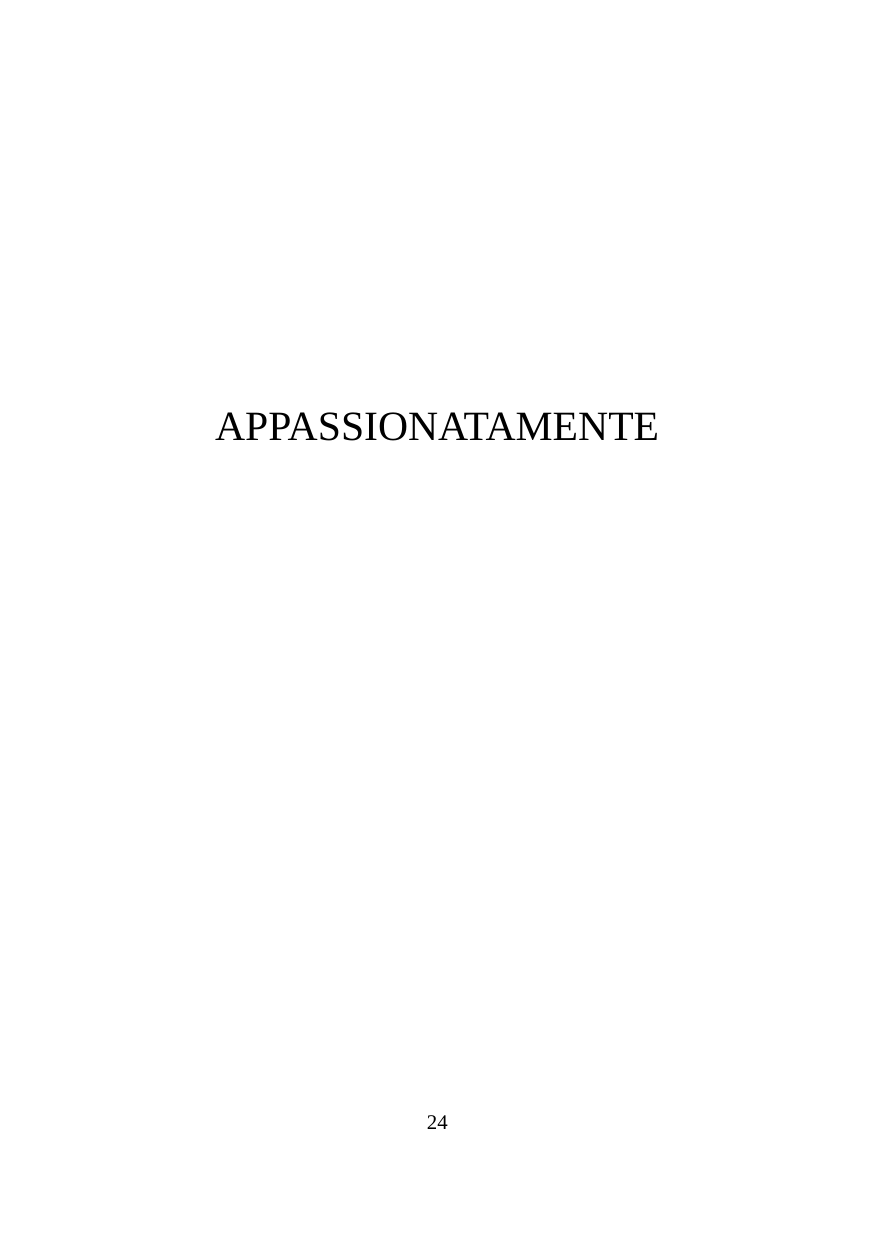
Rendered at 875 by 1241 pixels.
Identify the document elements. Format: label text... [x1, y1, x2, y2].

subtitle APPASSIONATAMENTE [106, 402, 768, 449]
